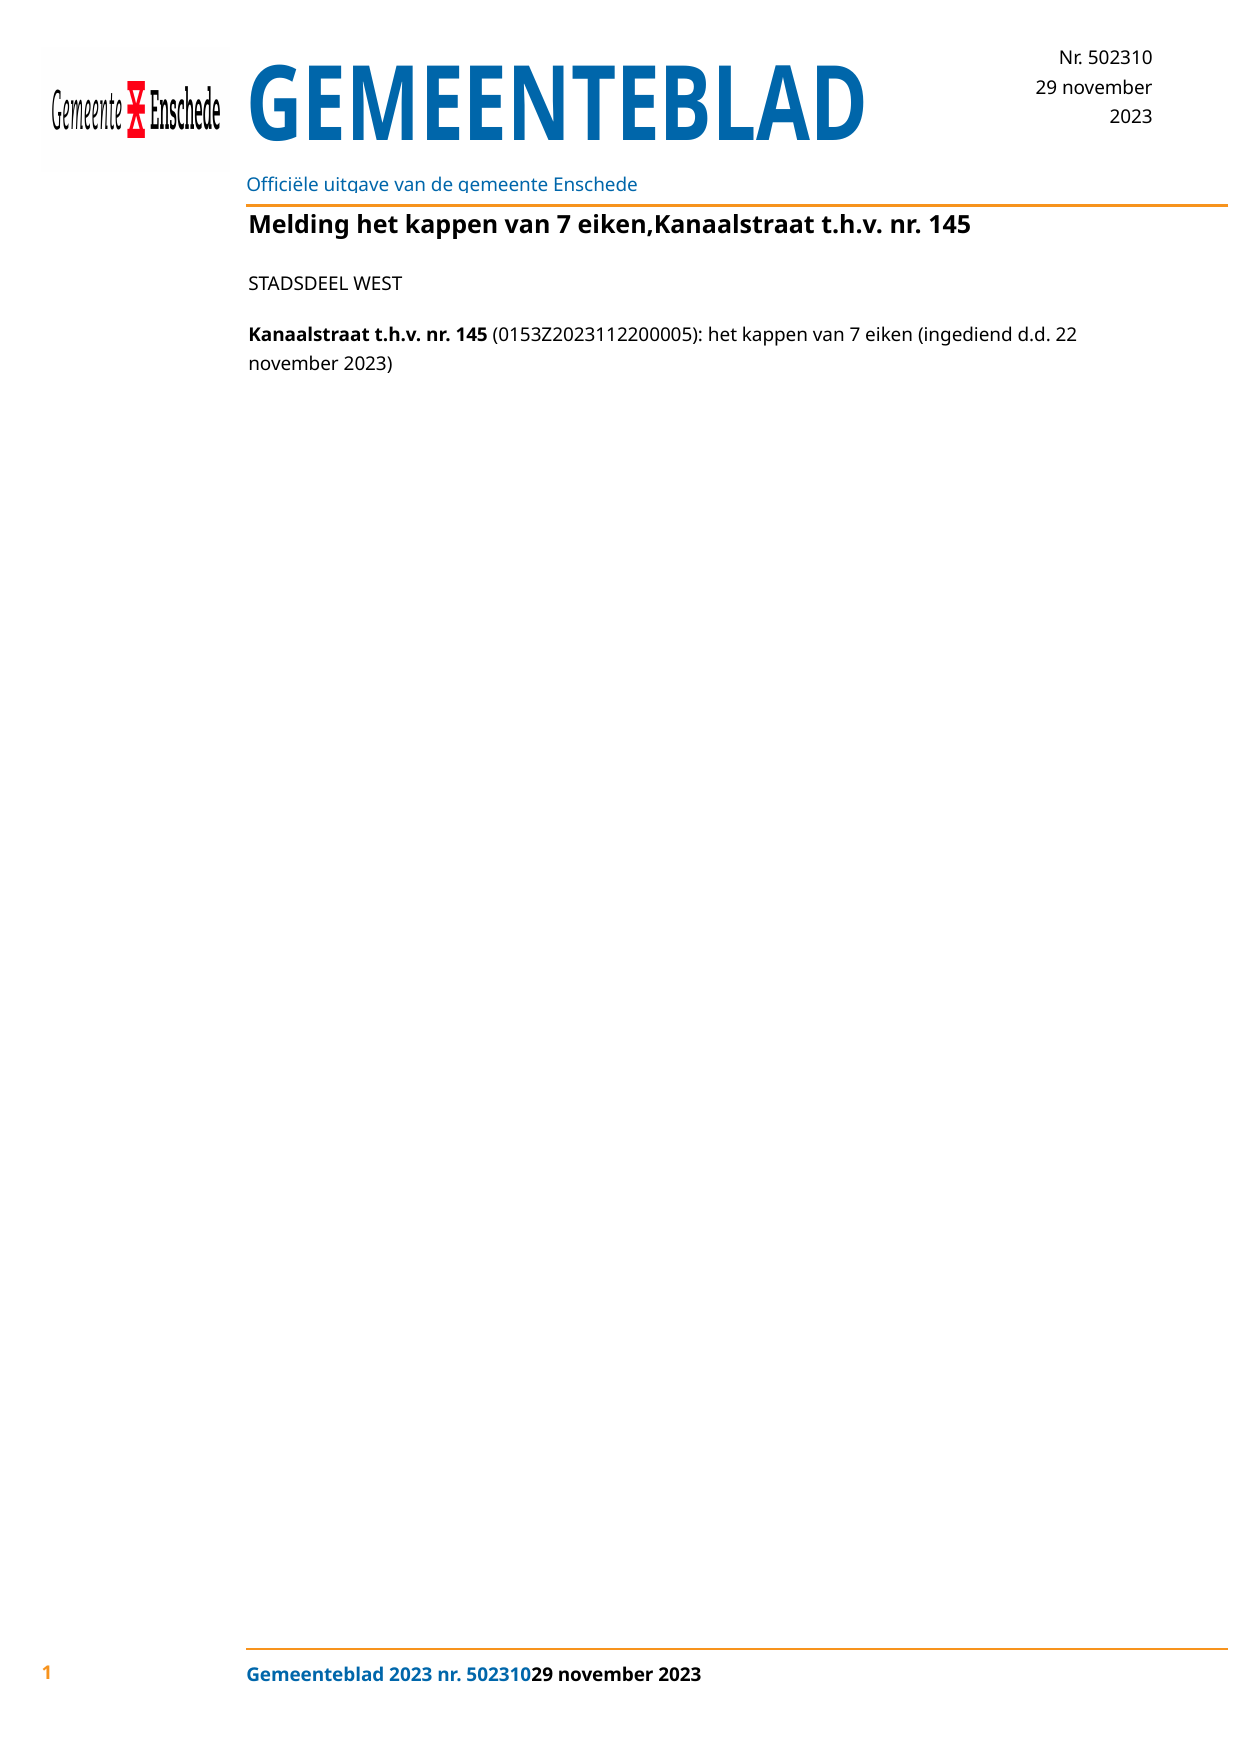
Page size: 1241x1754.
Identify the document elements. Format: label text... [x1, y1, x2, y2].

picture [41, 47, 231, 172]
text Kanaalstraat t.h.v. nr. 145 (0153Z2023112200005): het kappen van 7 eiken (ingediend d.d. 22 november 2023) [248, 321, 1152, 376]
text Melding het kappen van 7 eiken,Kanaalstraat t.h.v. nr. 145 [248, 207, 1152, 241]
text STADSDEEL WEST [248, 270, 1152, 296]
